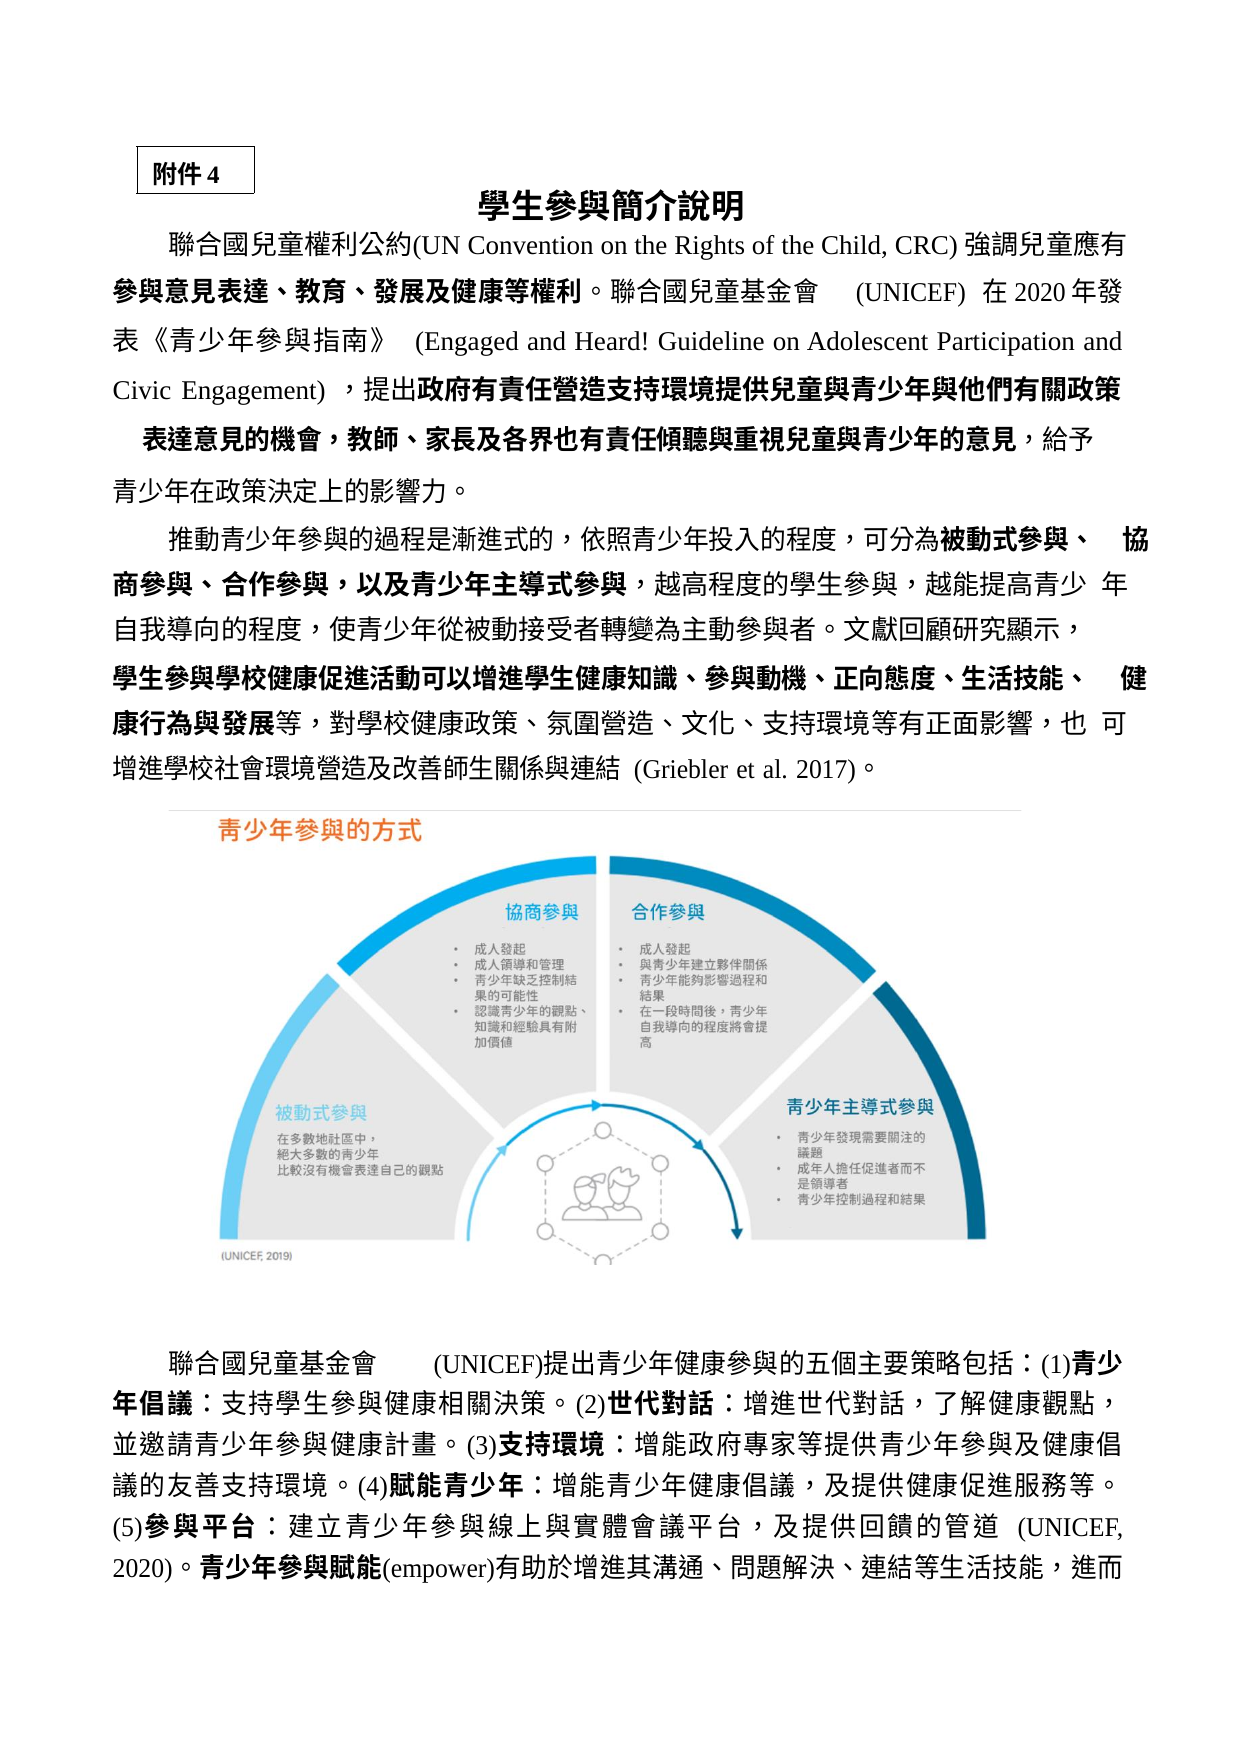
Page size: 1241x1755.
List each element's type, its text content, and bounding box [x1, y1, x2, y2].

text 附件4 [152, 154, 239, 185]
text 學生參與學校健康促進活動可以增進學生健康知識、參與動機、正向態度、生活技能、 健康行為與發展等，對學校健康政策、氛圍營造、文化、支持環境等有正面影響，也 可增進學校社會環境營造及改善師生關係與連結 (Griebler et al. 2017)。 [112, 657, 1149, 787]
text 推動青少年參與的過程是漸進式的，依照青少年投入的程度，可分為被動式參與、 協商參與、合作參與，以及青少年主導式參與，越高程度的學生參與，越能提高青少 年自我導向的程度，使青少年從被動接受者轉變為主動參與者。文獻回顧研究顯示， [112, 518, 1150, 647]
text 表達意見的機會，教師、家長及各界也有責任傾聽與重視兒童與青少年的意見，給予 [72, 417, 1163, 457]
text 聯合國兒童基金會 (UNICEF)提出青少年健康參與的五個主要策略包括：(1)青少年倡議：支持學生參與健康相關決策。(2)世代對話：增進世代對話，了解健康觀點， 並邀請青少年參與健康計畫。(3)支持環境：增能政府專家等提供青少年參與及健康倡 議的友善支持環境。(4)賦能青少年：增能青少年健康倡議，及提供健康促進服務等。 (5)參與平台：建立青少年參與線上與實體會議平台，及提供回饋的管道 (UNICEF, 2020)。青少年參與賦能(empower)有助於增進其溝通、問題解決、連結等生活技能，進而 [112, 1342, 1123, 1585]
text 聯合國兒童權利公約(UN Convention on the Rights of the Child, CRC) 強調兒童應有 [168, 228, 1163, 261]
text 青少年在政策決定上的影響力。 [112, 469, 1163, 509]
text 學生參與簡介說明 [58, 180, 1163, 228]
text 參與意見表達、教育、發展及健康等權利。聯合國兒童基金會 (UNICEF) 在2020年發表《青少年參與指南》 (Engaged and Heard! Guideline on Adolescent Participation and Civic Engagement) ，提出政府有責任營造支持環境提供兒童與青少年與他們有關政策 [112, 270, 1123, 407]
